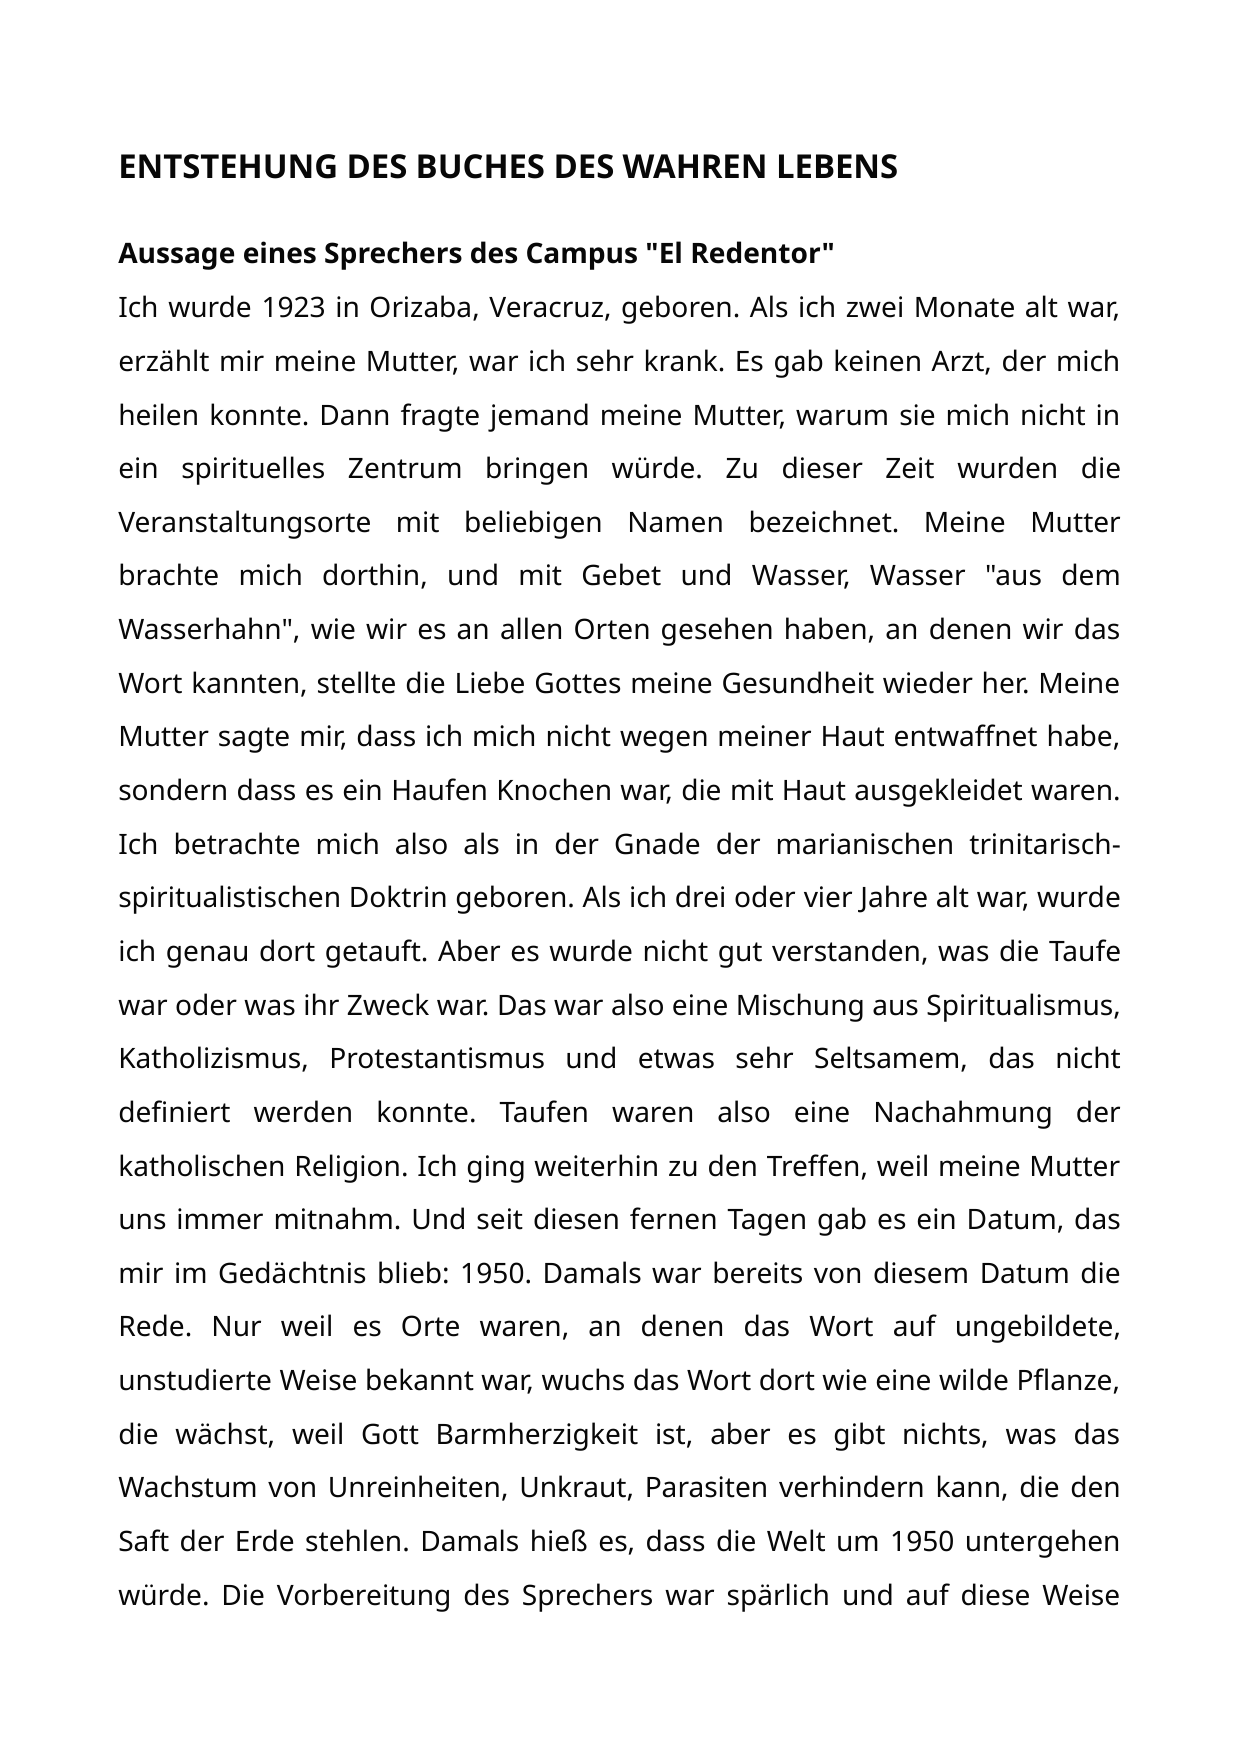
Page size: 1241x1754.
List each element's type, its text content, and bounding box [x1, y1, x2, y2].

text Ich wurde 1923 in Orizaba, Veracruz, geboren. Als ich zwei Monate alt war, erzählt mir meine Mutter, war ich sehr krank. Es gab keinen Arzt, der mich heilen konnte. Dann fragte jemand meine Mutter, warum sie mich nicht in ein spirituelles Zentrum bringen würde. Zu dieser Zeit wurden die Veranstaltungsorte mit beliebigen Namen bezeichnet. Meine Mutter brachte mich dorthin, und mit Gebet und Wasser, Wasser "aus dem Wasserhahn", wie wir es an allen Orten gesehen haben, an denen wir das Wort kannten, stellte die Liebe Gottes meine Gesundheit wieder her. Meine Mutter sagte mir, dass ich mich nicht wegen meiner Haut entwaffnet habe, sondern dass es ein Haufen Knochen war, die mit Haut ausgekleidet waren. Ich betrachte mich also als in der Gnade der marianischen trinitarisch-spiritualistischen Doktrin geboren. Als ich drei oder vier Jahre alt war, wurde ich genau dort getauft. Aber es wurde nicht gut verstanden, was die Taufe war oder was ihr Zweck war. Das war also eine Mischung aus Spiritualismus, Katholizismus, Protestantismus und etwas sehr Seltsamem, das nicht definiert werden konnte. Taufen waren also eine Nachahmung der katholischen Religion. Ich ging weiterhin zu den Treffen, weil meine Mutter uns immer mitnahm. Und seit diesen fernen Tagen gab es ein Datum, das mir im Gedächtnis blieb: 1950. Damals war bereits von diesem Datum die Rede. Nur weil es Orte waren, an denen das Wort auf ungebildete, unstudierte Weise bekannt war, wuchs das Wort dort wie eine wilde Pflanze, die wächst, weil Gott Barmherzigkeit ist, aber es gibt nichts, was das Wachstum von Unreinheiten, Unkraut, Parasiten verhindern kann, die den Saft der Erde stehlen. Damals hieß es, dass die Welt um 1950 untergehen würde. Die Vorbereitung des Sprechers war spärlich und auf diese Weise [118, 287, 1122, 1613]
text Aussage eines Sprechers des Campus "El Redentor" [118, 234, 1122, 272]
subtitle ENTSTEHUNG DES BUCHES DES WAHREN LEBENS [118, 143, 1122, 188]
